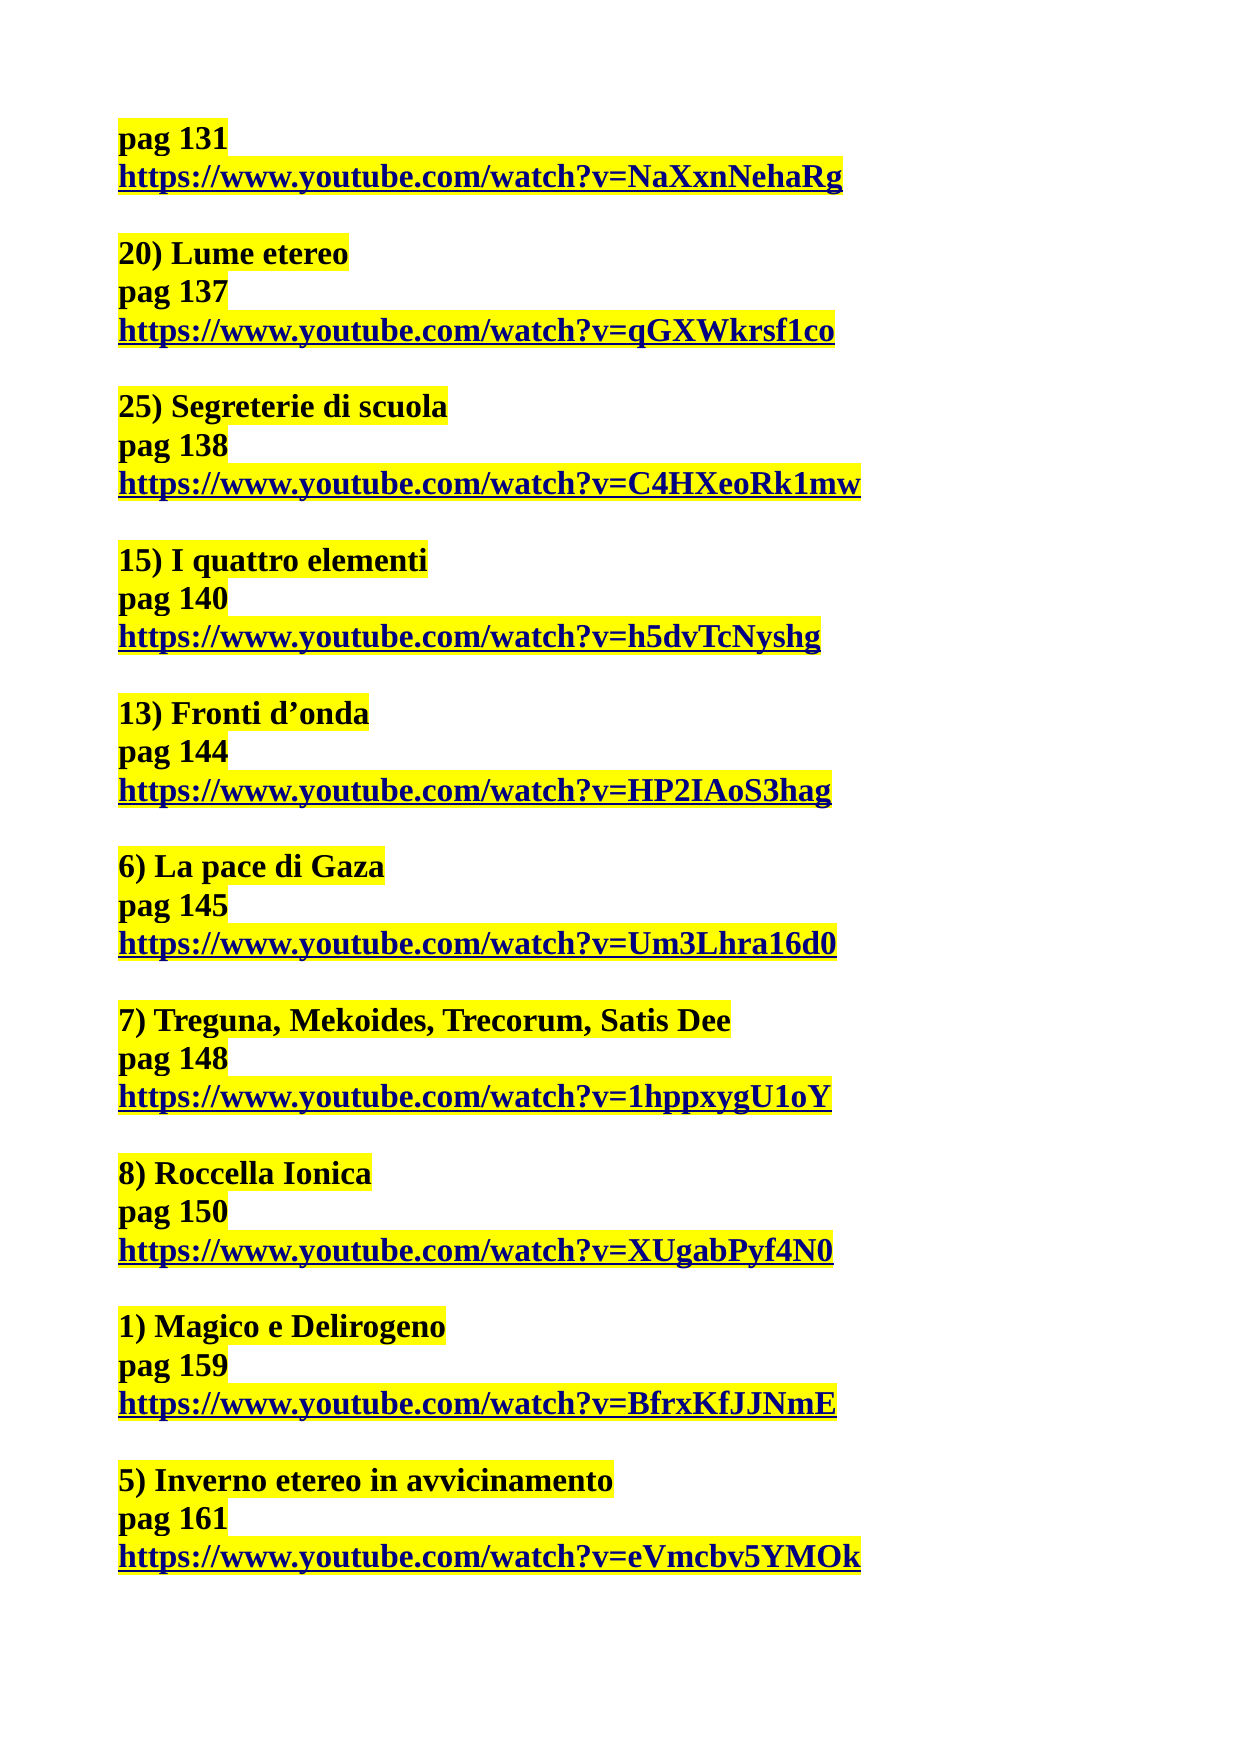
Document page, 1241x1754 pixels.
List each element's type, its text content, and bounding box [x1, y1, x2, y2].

text https://www.youtube.com/watch?v=h5dvTcNyshg [118, 616, 1122, 655]
text 20) Lume etereo [118, 233, 1122, 271]
text 1) Magico e Delirogeno [118, 1306, 1122, 1345]
text 6) La pace di Gaza [118, 846, 1122, 885]
text pag 145 [118, 885, 1122, 923]
text https://www.youtube.com/watch?v=qGXWkrsf1co [118, 310, 1122, 348]
text 5) Inverno etereo in avvicinamento [118, 1460, 1122, 1498]
text pag 144 [118, 731, 1122, 770]
text https://www.youtube.com/watch?v=XUgabPyf4N0 [118, 1230, 1122, 1268]
text pag 131 [118, 118, 1122, 156]
text https://www.youtube.com/watch?v=eVmcbv5YMOk [118, 1536, 1122, 1575]
text pag 148 [118, 1038, 1122, 1076]
text https://www.youtube.com/watch?v=HP2IAoS3hag [118, 770, 1122, 808]
text pag 137 [118, 271, 1122, 310]
text 15) I quattro elementi [118, 540, 1122, 578]
text pag 138 [118, 425, 1122, 463]
text 25) Segreterie di scuola [118, 386, 1122, 425]
text pag 161 [118, 1498, 1122, 1536]
text https://www.youtube.com/watch?v=NaXxnNehaRg [118, 156, 1122, 195]
text https://www.youtube.com/watch?v=Um3Lhra16d0 [118, 923, 1122, 961]
text https://www.youtube.com/watch?v=1hppxygU1oY [118, 1076, 1122, 1115]
text 7) Treguna, Mekoides, Trecorum, Satis Dee [118, 1000, 1122, 1038]
text 8) Roccella Ionica [118, 1153, 1122, 1191]
text pag 150 [118, 1191, 1122, 1230]
text pag 159 [118, 1345, 1122, 1383]
text 13) Fronti d’onda [118, 693, 1122, 731]
text pag 140 [118, 578, 1122, 616]
text https://www.youtube.com/watch?v=BfrxKfJJNmE [118, 1383, 1122, 1421]
text https://www.youtube.com/watch?v=C4HXeoRk1mw [118, 463, 1122, 501]
